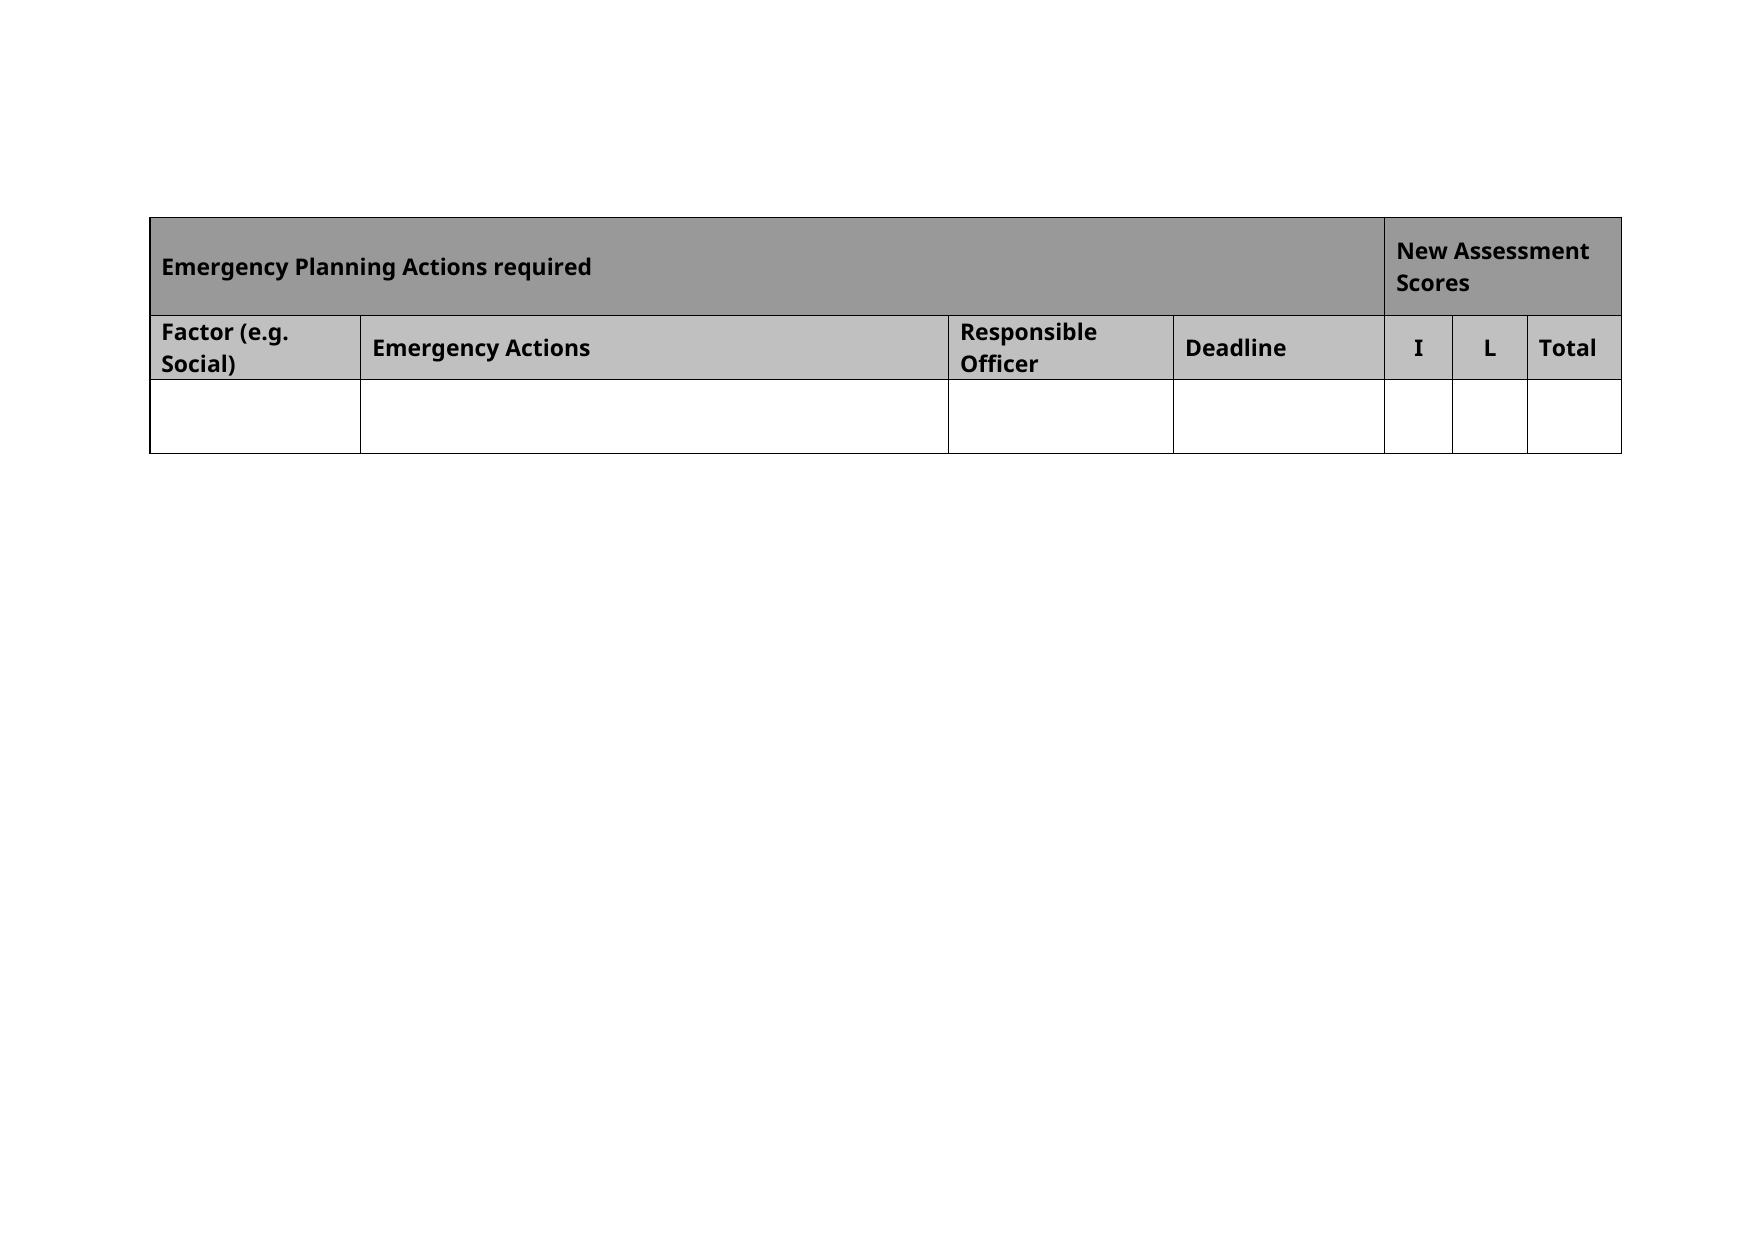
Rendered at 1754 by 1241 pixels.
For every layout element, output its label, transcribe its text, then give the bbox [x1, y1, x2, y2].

table_cell Factor (e.g. Social) [151, 316, 360, 379]
table_cell [361, 380, 948, 453]
table_cell [1174, 380, 1384, 453]
table_cell Responsible Officer [949, 316, 1173, 379]
table_cell [1385, 380, 1452, 453]
table_cell [949, 380, 1173, 453]
table_cell Total [1528, 316, 1621, 379]
table_cell [1453, 380, 1527, 453]
table_cell I [1385, 316, 1452, 379]
table_cell Deadline [1174, 316, 1384, 379]
table_header New Assessment Scores [1385, 218, 1621, 315]
table_cell [1528, 380, 1621, 453]
table_cell Emergency Actions [361, 316, 948, 379]
table_cell L [1453, 316, 1527, 379]
table_header Emergency Planning Actions required [151, 218, 1384, 315]
table_cell [151, 380, 360, 453]
